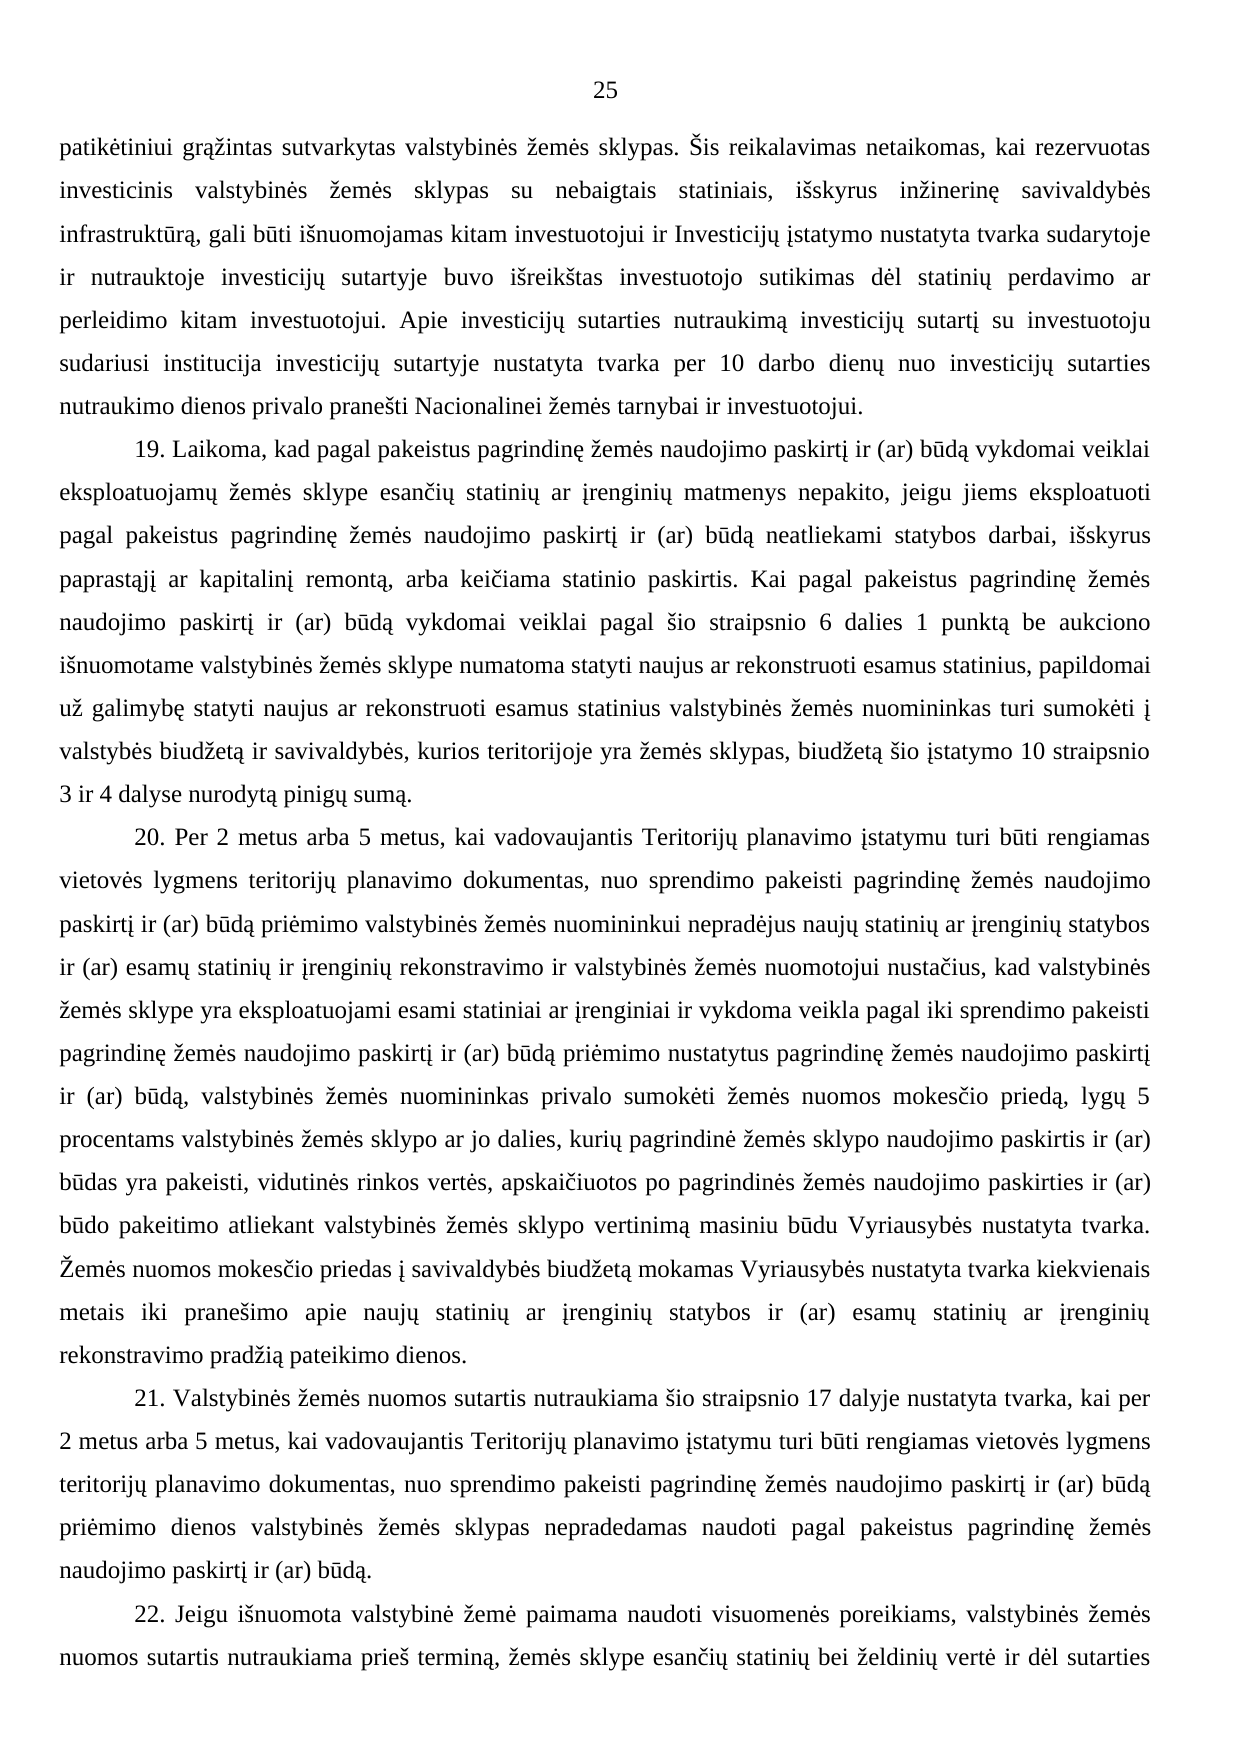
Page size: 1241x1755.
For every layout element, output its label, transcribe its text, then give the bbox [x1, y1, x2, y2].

text 19. Laikoma, kad pagal pakeistus pagrindinę žemės naudojimo paskirtį ir (ar) būdą vykdomai veiklai eksploatuojamų žemės sklype esančių statinių ar įrenginių matmenys nepakito, jeigu jiems eksploatuoti pagal pakeistus pagrindinę žemės naudojimo paskirtį ir (ar) būdą neatliekami statybos darbai, išskyrus paprastąjį ar kapitalinį remontą, arba keičiama statinio paskirtis. Kai pagal pakeistus pagrindinę žemės naudojimo paskirtį ir (ar) būdą vykdomai veiklai pagal šio straipsnio 6 dalies 1 punktą be aukciono išnuomotame valstybinės žemės sklype numatoma statyti naujus ar rekonstruoti esamus statinius, papildomai už galimybę statyti naujus ar rekonstruoti esamus statinius valstybinės žemės nuomininkas turi sumokėti į valstybės biudžetą ir savivaldybės, kurios teritorijoje yra žemės sklypas, biudžetą šio įstatymo 10 straipsnio 3 ir 4 dalyse nurodytą pinigų sumą. [59, 434, 1152, 808]
text 20. Per 2 metus arba 5 metus, kai vadovaujantis Teritorijų planavimo įstatymu turi būti rengiamas vietovės lygmens teritorijų planavimo dokumentas, nuo sprendimo pakeisti pagrindinę žemės naudojimo paskirtį ir (ar) būdą priėmimo valstybinės žemės nuomininkui nepradėjus naujų statinių ar įrenginių statybos ir (ar) esamų statinių ir įrenginių rekonstravimo ir valstybinės žemės nuomotojui nustačius, kad valstybinės žemės sklype yra eksploatuojami esami statiniai ar įrenginiai ir vykdoma veikla pagal iki sprendimo pakeisti pagrindinę žemės naudojimo paskirtį ir (ar) būdą priėmimo nustatytus pagrindinę žemės naudojimo paskirtį ir (ar) būdą, valstybinės žemės nuomininkas privalo sumokėti žemės nuomos mokesčio priedą, lygų 5 procentams valstybinės žemės sklypo ar jo dalies, kurių pagrindinė žemės sklypo naudojimo paskirtis ir (ar) būdas yra pakeisti, vidutinės rinkos vertės, apskaičiuotos po pagrindinės žemės naudojimo paskirties ir (ar) būdo pakeitimo atliekant valstybinės žemės sklypo vertinimą masiniu būdu Vyriausybės nustatyta tvarka. Žemės nuomos mokesčio priedas į savivaldybės biudžetą mokamas Vyriausybės nustatyta tvarka kiekvienais metais iki pranešimo apie naujų statinių ar įrenginių statybos ir (ar) esamų statinių ar įrenginių rekonstravimo pradžią pateikimo dienos. [59, 822, 1152, 1369]
text 22. Jeigu išnuomota valstybinė žemė paimama naudoti visuomenės poreikiams, valstybinės žemės nuomos sutartis nutraukiama prieš terminą, žemės sklype esančių statinių bei želdinių vertė ir dėl sutarties [59, 1599, 1152, 1671]
text patikėtiniui grąžintas sutvarkytas valstybinės žemės sklypas. Šis reikalavimas netaikomas, kai rezervuotas investicinis valstybinės žemės sklypas su nebaigtais statiniais, išskyrus inžinerinę savivaldybės infrastruktūrą, gali būti išnuomojamas kitam investuotojui ir Investicijų įstatymo nustatyta tvarka sudarytoje ir nutrauktoje investicijų sutartyje buvo išreikštas investuotojo sutikimas dėl statinių perdavimo ar perleidimo kitam investuotojui. Apie investicijų sutarties nutraukimą investicijų sutartį su investuotoju sudariusi institucija investicijų sutartyje nustatyta tvarka per 10 darbo dienų nuo investicijų sutarties nutraukimo dienos privalo pranešti Nacionalinei žemės tarnybai ir investuotojui. [59, 132, 1152, 420]
text 21. Valstybinės žemės nuomos sutartis nutraukiama šio straipsnio 17 dalyje nustatyta tvarka, kai per 2 metus arba 5 metus, kai vadovaujantis Teritorijų planavimo įstatymu turi būti rengiamas vietovės lygmens teritorijų planavimo dokumentas, nuo sprendimo pakeisti pagrindinę žemės naudojimo paskirtį ir (ar) būdą priėmimo dienos valstybinės žemės sklypas nepradedamas naudoti pagal pakeistus pagrindinę žemės naudojimo paskirtį ir (ar) būdą. [59, 1383, 1152, 1584]
